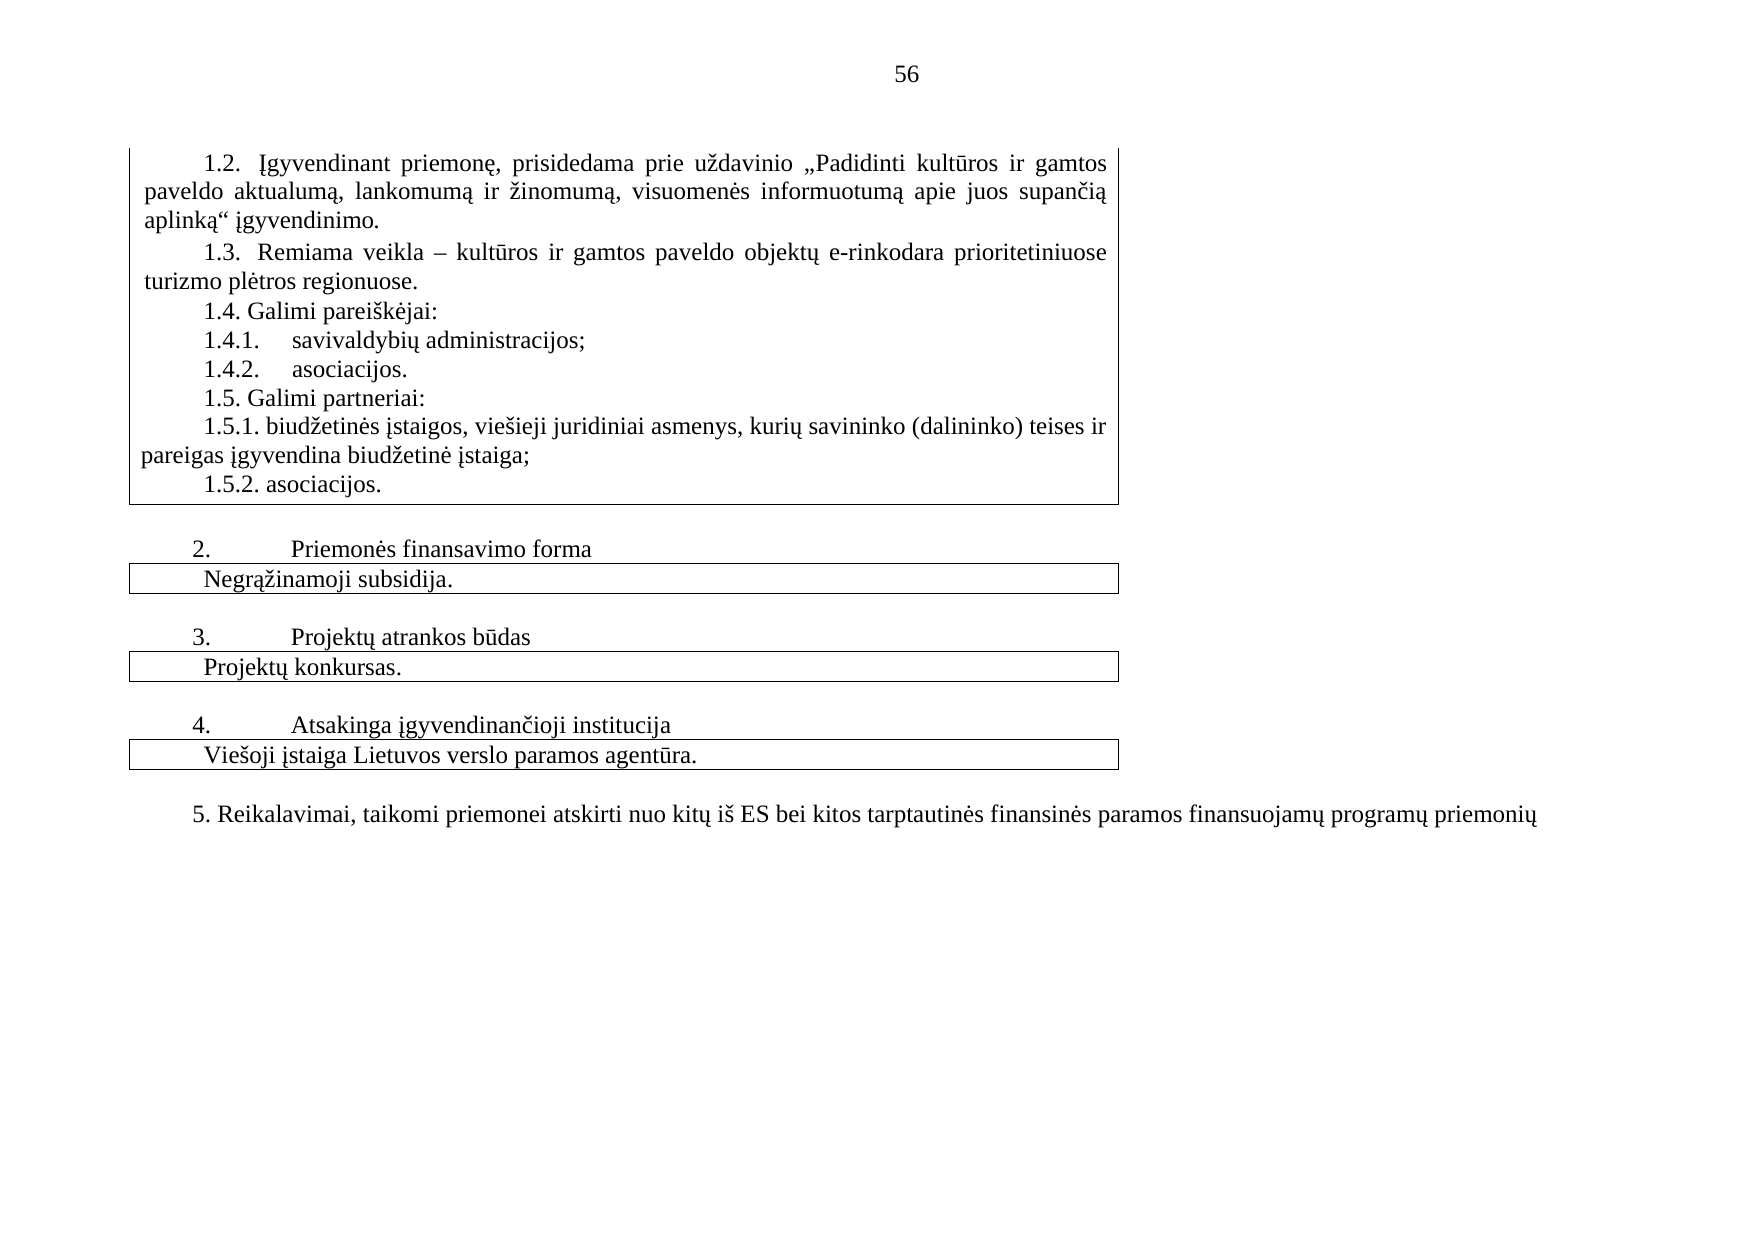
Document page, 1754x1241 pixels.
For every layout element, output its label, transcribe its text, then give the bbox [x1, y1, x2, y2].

table_header Projektų konkursas. [130, 652, 1118, 681]
text 5. Reikalavimai, taikomi priemonei atskirti nuo kitų iš ES bei kitos tarptautinės finansinės paramos finansuojamų programų priemonių [118, 799, 1695, 828]
table_header Viešoji įstaiga Lietuvos verslo paramos agentūra. [130, 740, 1118, 769]
table_cell 1.3. Remiama veikla – kultūros ir gamtos paveldo objektų e-rinkodara prioritetiniuose turizmo plėtros regionuose. [130, 237, 1118, 296]
table_header Negrąžinamoji subsidija. [130, 564, 1118, 592]
text 3. Projektų atrankos būdas [156, 622, 1695, 651]
table_cell 1.4. Galimi pareiškėjai: 1.4.1. savivaldybių administracijos; 1.4.2. asociacijos. 1.5. Galimi partneriai: 1.5.1. biudžetinės įstaigos, viešieji juridiniai asmenys, kurių savininko (dalininko) teises ir pareigas įgyvendina biudžetinė įstaiga; 1.5.2. asociacijos. [130, 296, 1118, 504]
text 2. Priemonės finansavimo forma [156, 534, 1695, 563]
text 4. Atsakinga įgyvendinančioji institucija [156, 711, 1695, 739]
table_cell 1.2. Įgyvendinant priemonę, prisidedama prie uždavinio „Padidinti kultūros ir gamtos paveldo aktualumą, lankomumą ir žinomumą, visuomenės informuotumą apie juos supančią aplinką“ įgyvendinimo. [130, 148, 1118, 237]
